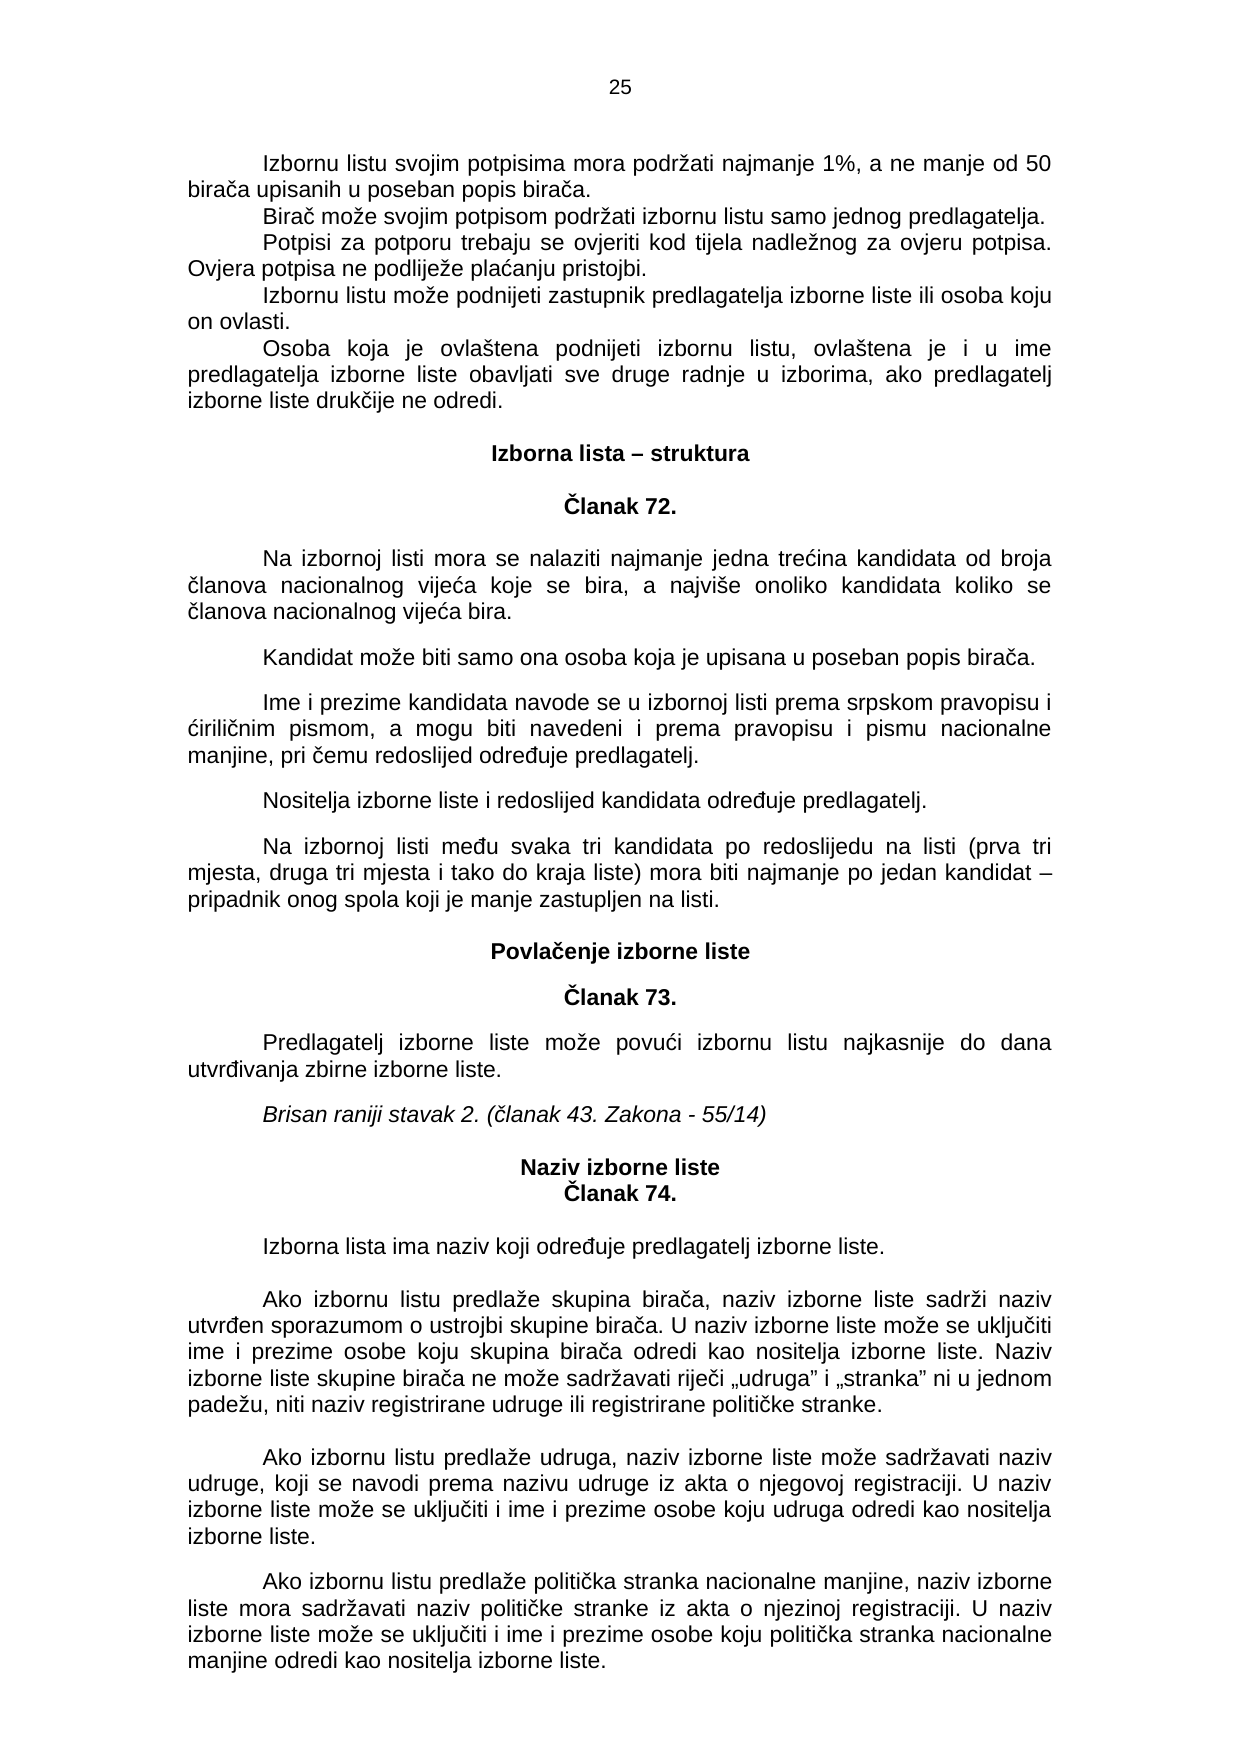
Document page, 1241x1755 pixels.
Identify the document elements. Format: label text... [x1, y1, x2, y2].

text Članak 72. [187, 493, 1053, 519]
text Izborna lista ima naziv koji određuje predlagatelj izborne liste. [187, 1233, 1053, 1259]
text Ako izbornu listu predlaže udruga, naziv izborne liste može sadržavati naziv udruge, koji se navodi prema nazivu udruge iz akta o njegovoj registraciji. U naziv izborne liste može se uključiti i ime i prezime osobe koju udruga odredi kao nositelja izborne liste. [187, 1444, 1053, 1549]
text Ako izbornu listu predlaže politička stranka nacionalne manjine, naziv izborne liste mora sadržavati naziv političke stranke iz akta o njezinoj registraciji. U naziv izborne liste može se uključiti i ime i prezime osobe koju politička stranka nacionalne manjine odredi kao nositelja izborne liste. [187, 1568, 1053, 1674]
text Nositelja izborne liste i redoslijed kandidata određuje predlagatelj. [187, 787, 1053, 814]
text Potpisi za potporu trebaju se ovjeriti kod tijela nadležnog za ovjeru potpisa. Ovjera potpisa ne podliježe plaćanju pristojbi. [187, 229, 1053, 282]
text Naziv izborne liste [187, 1154, 1053, 1180]
text Kandidat može biti samo ona osoba koja je upisana u poseban popis birača. [187, 643, 1053, 670]
text Ime i prezime kandidata navode se u izbornoj listi prema srpskom pravopisu i ćiriličnim pismom, a mogu biti navedeni i prema pravopisu i pismu nacionalne manjine, pri čemu redoslijed određuje predlagatelj. [187, 689, 1053, 768]
text Ako izbornu listu predlaže skupina birača, naziv izborne liste sadrži naziv utvrđen sporazumom o ustrojbi skupine birača. U naziv izborne liste može se uključiti ime i prezime osobe koju skupina birača odredi kao nositelja izborne liste. Naziv izborne liste skupine birača ne može sadržavati riječi „udruga” i „stranka” ni u jednom padežu, niti naziv registrirane udruge ili registrirane političke stranke. [187, 1286, 1053, 1417]
text Izbornu listu može podnijeti zastupnik predlagatelja izborne liste ili osoba koju on ovlasti. [187, 282, 1053, 334]
text Predlagatelj izborne liste može povući izbornu listu najkasnije do dana utvrđivanja zbirne izborne liste. [187, 1029, 1053, 1082]
text Birač može svojim potpisom podržati izbornu listu samo jednog predlagatelja. [187, 203, 1053, 229]
text Na izbornoj listi među svaka tri kandidata po redoslijedu na listi (prva tri mjesta, druga tri mjesta i tako do kraja liste) mora biti najmanje po jedan kandidat – pripadnik onog spola koji je manje zastupljen na listi. [187, 833, 1053, 912]
text Izborna lista – struktura [187, 440, 1053, 466]
text Brisan raniji stavak 2. (članak 43. Zakona - 55/14) [187, 1101, 1053, 1127]
text Članak 74. [187, 1180, 1053, 1207]
text Na izbornoj listi mora se nalaziti najmanje jedna trećina kandidata od broja članova nacionalnog vijeća koje se bira, a najviše onoliko kandidata koliko se članova nacionalnog vijeća bira. [187, 545, 1053, 624]
text Povlačenje izborne liste [187, 938, 1053, 964]
text Članak 73. [187, 984, 1053, 1010]
text Osoba koja je ovlaštena podnijeti izbornu listu, ovlaštena je i u ime predlagatelja izborne liste obavljati sve druge radnje u izborima, ako predlagatelj izborne liste drukčije ne odredi. [187, 334, 1053, 413]
text Izbornu listu svojim potpisima mora podržati najmanje 1%, a ne manje od 50 birača upisanih u poseban popis birača. [187, 150, 1053, 203]
